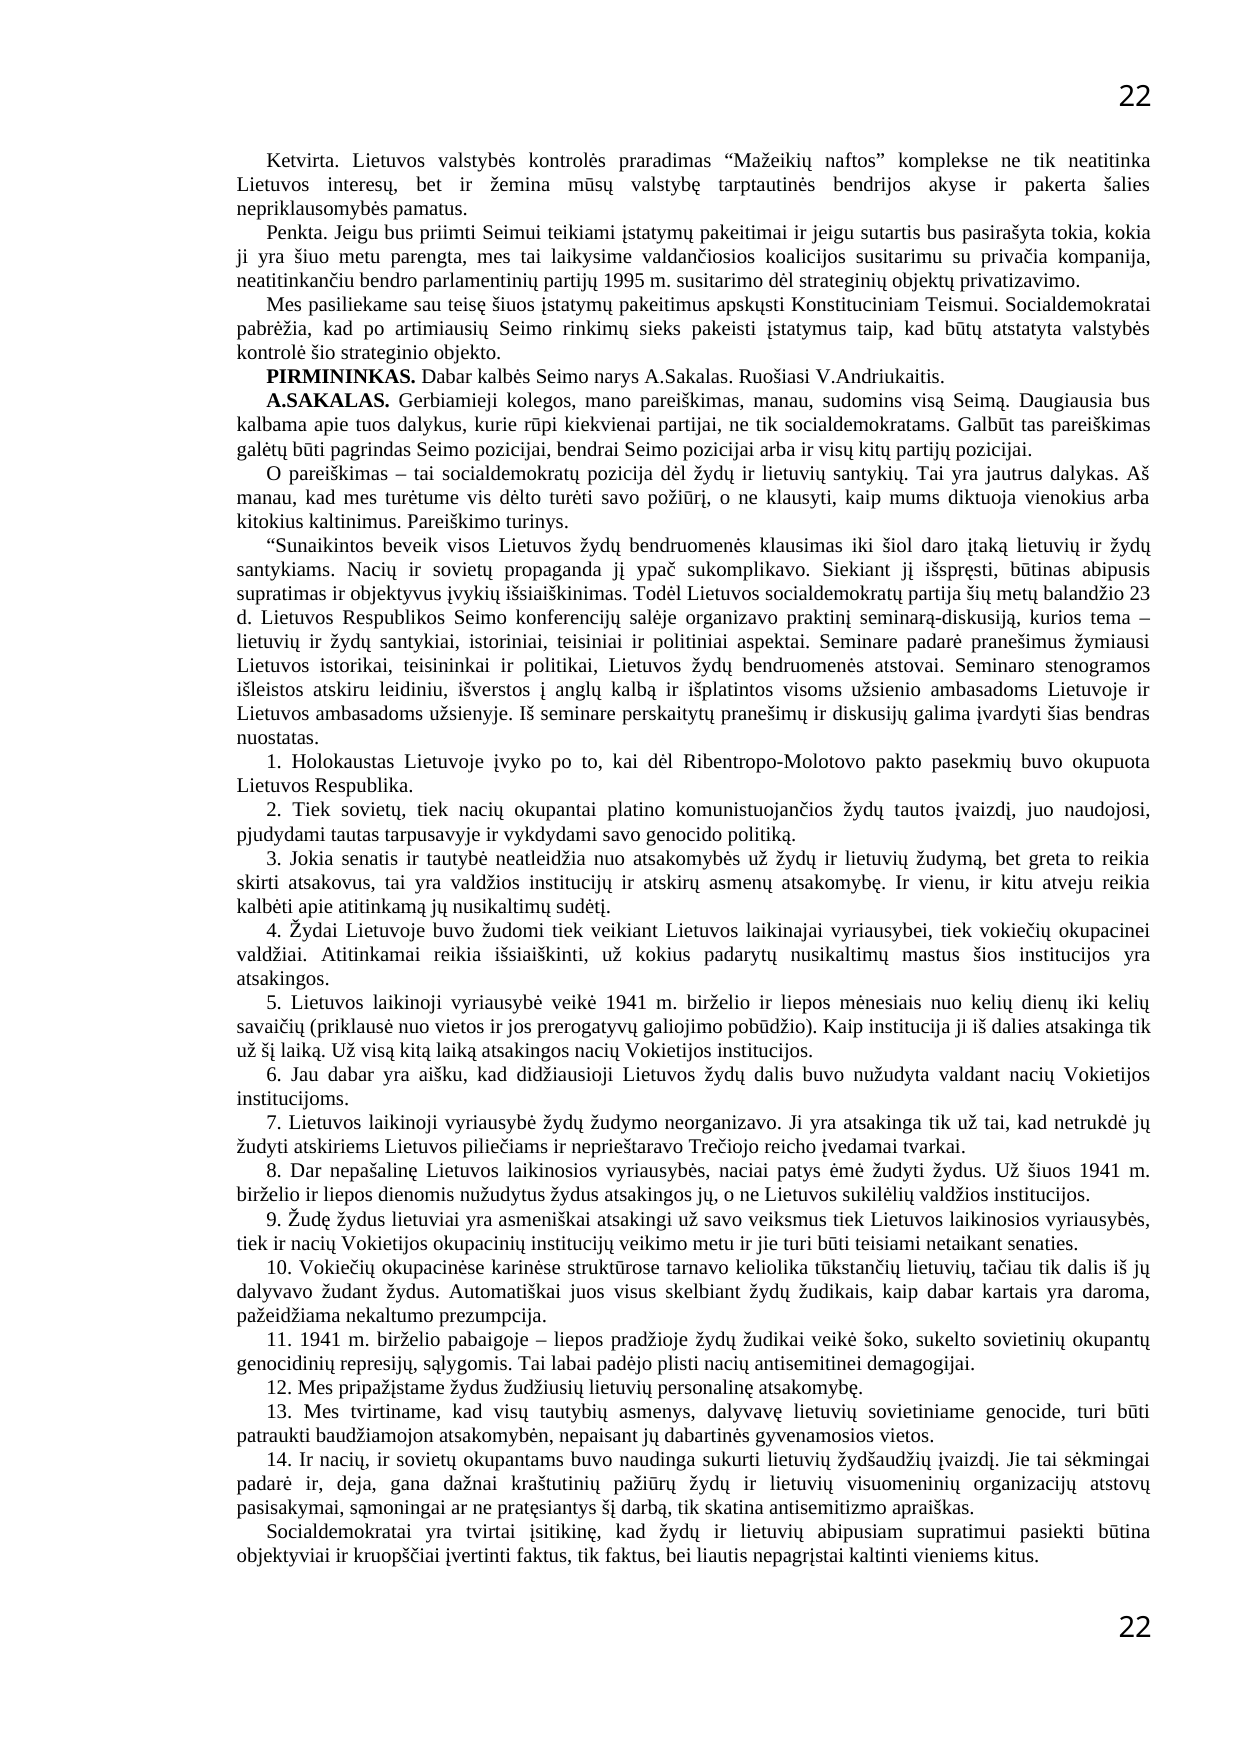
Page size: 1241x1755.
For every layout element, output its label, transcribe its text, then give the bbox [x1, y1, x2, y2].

text 4. Žydai Lietuvoje buvo žudomi tiek veikiant Lietuvos laikinajai vyriausybei, tiek vokiečių okupacinei valdžiai. Atitinkamai reikia išsiaiškinti, už kokius padarytų nusikaltimų mastus šios institucijos yra atsakingos. [236, 918, 1152, 990]
text 9. Žudę žydus lietuviai yra asmeniškai atsakingi už savo veiksmus tiek Lietuvos laikinosios vyriausybės, tiek ir nacių Vokietijos okupacinių institucijų veikimo metu ir jie turi būti teisiami netaikant senaties. [236, 1206, 1152, 1254]
text 7. Lietuvos laikinoji vyriausybė žydų žudymo neorganizavo. Ji yra atsakinga tik už tai, kad netrukdė jų žudyti atskiriems Lietuvos piliečiams ir neprieštaravo Trečiojo reicho įvedamai tvarkai. [236, 1110, 1152, 1158]
text 1. Holokaustas Lietuvoje įvyko po to, kai dėl Ribentropo-Molotovo pakto pasekmių buvo okupuota Lietuvos Respublika. [236, 749, 1152, 797]
text “Sunaikintos beveik visos Lietuvos žydų bendruomenės klausimas iki šiol daro įtaką lietuvių ir žydų santykiams. Nacių ir sovietų propaganda jį ypač sukomplikavo. Siekiant jį išspręsti, būtinas abipusis supratimas ir objektyvus įvykių išsiaiškinimas. Todėl Lietuvos socialdemokratų partija šių metų balandžio 23 d. Lietuvos Respublikos Seimo konferencijų salėje organizavo praktinį seminarą-diskusiją, kurios tema – lietuvių ir žydų santykiai, istoriniai, teisiniai ir politiniai aspektai. Seminare padarė pranešimus žymiausi Lietuvos istorikai, teisininkai ir politikai, Lietuvos žydų bendruomenės atstovai. Seminaro stenogramos išleistos atskiru leidiniu, išverstos į anglų kalbą ir išplatintos visoms užsienio ambasadoms Lietuvoje ir Lietuvos ambasadoms užsienyje. Iš seminare perskaitytų pranešimų ir diskusijų galima įvardyti šias bendras nuostatas. [236, 533, 1152, 749]
text Penkta. Jeigu bus priimti Seimui teikiami įstatymų pakeitimai ir jeigu sutartis bus pasirašyta tokia, kokia ji yra šiuo metu parengta, mes tai laikysime valdančiosios koalicijos susitarimu su privačia kompanija, neatitinkančiu bendro parlamentinių partijų 1995 m. susitarimo dėl strateginių objektų privatizavimo. [236, 220, 1152, 292]
text 6. Jau dabar yra aišku, kad didžiausioji Lietuvos žydų dalis buvo nužudyta valdant nacių Vokietijos institucijoms. [236, 1062, 1152, 1110]
text Mes pasiliekame sau teisę šiuos įstatymų pakeitimus apskųsti Konstituciniam Teismui. Socialdemokratai pabrėžia, kad po artimiausių Seimo rinkimų sieks pakeisti įstatymus taip, kad būtų atstatyta valstybės kontrolė šio strateginio objekto. [236, 292, 1152, 364]
text 2. Tiek sovietų, tiek nacių okupantai platino komunistuojančios žydų tautos įvaizdį, juo naudojosi, pjudydami tautas tarpusavyje ir vykdydami savo genocido politiką. [236, 797, 1152, 846]
text Socialdemokratai yra tvirtai įsitikinę, kad žydų ir lietuvių abipusiam supratimui pasiekti būtina objektyviai ir kruopščiai įvertinti faktus, tik faktus, bei liautis nepagrįstai kaltinti vieniems kitus. [236, 1519, 1152, 1567]
text 10. Vokiečių okupacinėse karinėse struktūrose tarnavo keliolika tūkstančių lietuvių, tačiau tik dalis iš jų dalyvavo žudant žydus. Automatiškai juos visus skelbiant žydų žudikais, kaip dabar kartais yra daroma, pažeidžiama nekaltumo prezumpcija. [236, 1254, 1152, 1327]
text 11. 1941 m. birželio pabaigoje – liepos pradžioje žydų žudikai veikė šoko, sukelto sovietinių okupantų genocidinių represijų, sąlygomis. Tai labai padėjo plisti nacių antisemitinei demagogijai. [236, 1327, 1152, 1375]
text Ketvirta. Lietuvos valstybės kontrolės praradimas “Mažeikių naftos” komplekse ne tik neatitinka Lietuvos interesų, bet ir žemina mūsų valstybę tarptautinės bendrijos akyse ir pakerta šalies nepriklausomybės pamatus. [236, 148, 1152, 220]
text 5. Lietuvos laikinoji vyriausybė veikė 1941 m. birželio ir liepos mėnesiais nuo kelių dienų iki kelių savaičių (priklausė nuo vietos ir jos prerogatyvų galiojimo pobūdžio). Kaip institucija ji iš dalies atsakinga tik už šį laiką. Už visą kitą laiką atsakingos nacių Vokietijos institucijos. [236, 990, 1152, 1062]
text 12. Mes pripažįstame žydus žudžiusių lietuvių personalinę atsakomybę. [236, 1375, 1152, 1399]
text 3. Jokia senatis ir tautybė neatleidžia nuo atsakomybės už žydų ir lietuvių žudymą, bet greta to reikia skirti atsakovus, tai yra valdžios institucijų ir atskirų asmenų atsakomybę. Ir vienu, ir kitu atveju reikia kalbėti apie atitinkamą jų nusikaltimų sudėtį. [236, 846, 1152, 918]
text 8. Dar nepašalinę Lietuvos laikinosios vyriausybės, naciai patys ėmė žudyti žydus. Už šiuos 1941 m. birželio ir liepos dienomis nužudytus žydus atsakingos jų, o ne Lietuvos sukilėlių valdžios institucijos. [236, 1158, 1152, 1206]
text O pareiškimas – tai socialdemokratų pozicija dėl žydų ir lietuvių santykių. Tai yra jautrus dalykas. Aš manau, kad mes turėtume vis dėlto turėti savo požiūrį, o ne klausyti, kaip mums diktuoja vienokius arba kitokius kaltinimus. Pareiškimo turinys. [236, 461, 1152, 533]
text PIRMININKAS. Dabar kalbės Seimo narys A.Sakalas. Ruošiasi V.Andriukaitis. [236, 364, 1152, 388]
text 14. Ir nacių, ir sovietų okupantams buvo naudinga sukurti lietuvių žydšaudžių įvaizdį. Jie tai sėkmingai padarė ir, deja, gana dažnai kraštutinių pažiūrų žydų ir lietuvių visuomeninių organizacijų atstovų pasisakymai, sąmoningai ar ne pratęsiantys šį darbą, tik skatina antisemitizmo apraiškas. [236, 1447, 1152, 1519]
text 13. Mes tvirtiname, kad visų tautybių asmenys, dalyvavę lietuvių sovietiniame genocide, turi būti patraukti baudžiamojon atsakomybėn, nepaisant jų dabartinės gyvenamosios vietos. [236, 1399, 1152, 1447]
text A.SAKALAS. Gerbiamieji kolegos, mano pareiškimas, manau, sudomins visą Seimą. Daugiausia bus kalbama apie tuos dalykus, kurie rūpi kiekvienai partijai, ne tik socialdemokratams. Galbūt tas pareiškimas galėtų būti pagrindas Seimo pozicijai, bendrai Seimo pozicijai arba ir visų kitų partijų pozicijai. [236, 388, 1152, 461]
